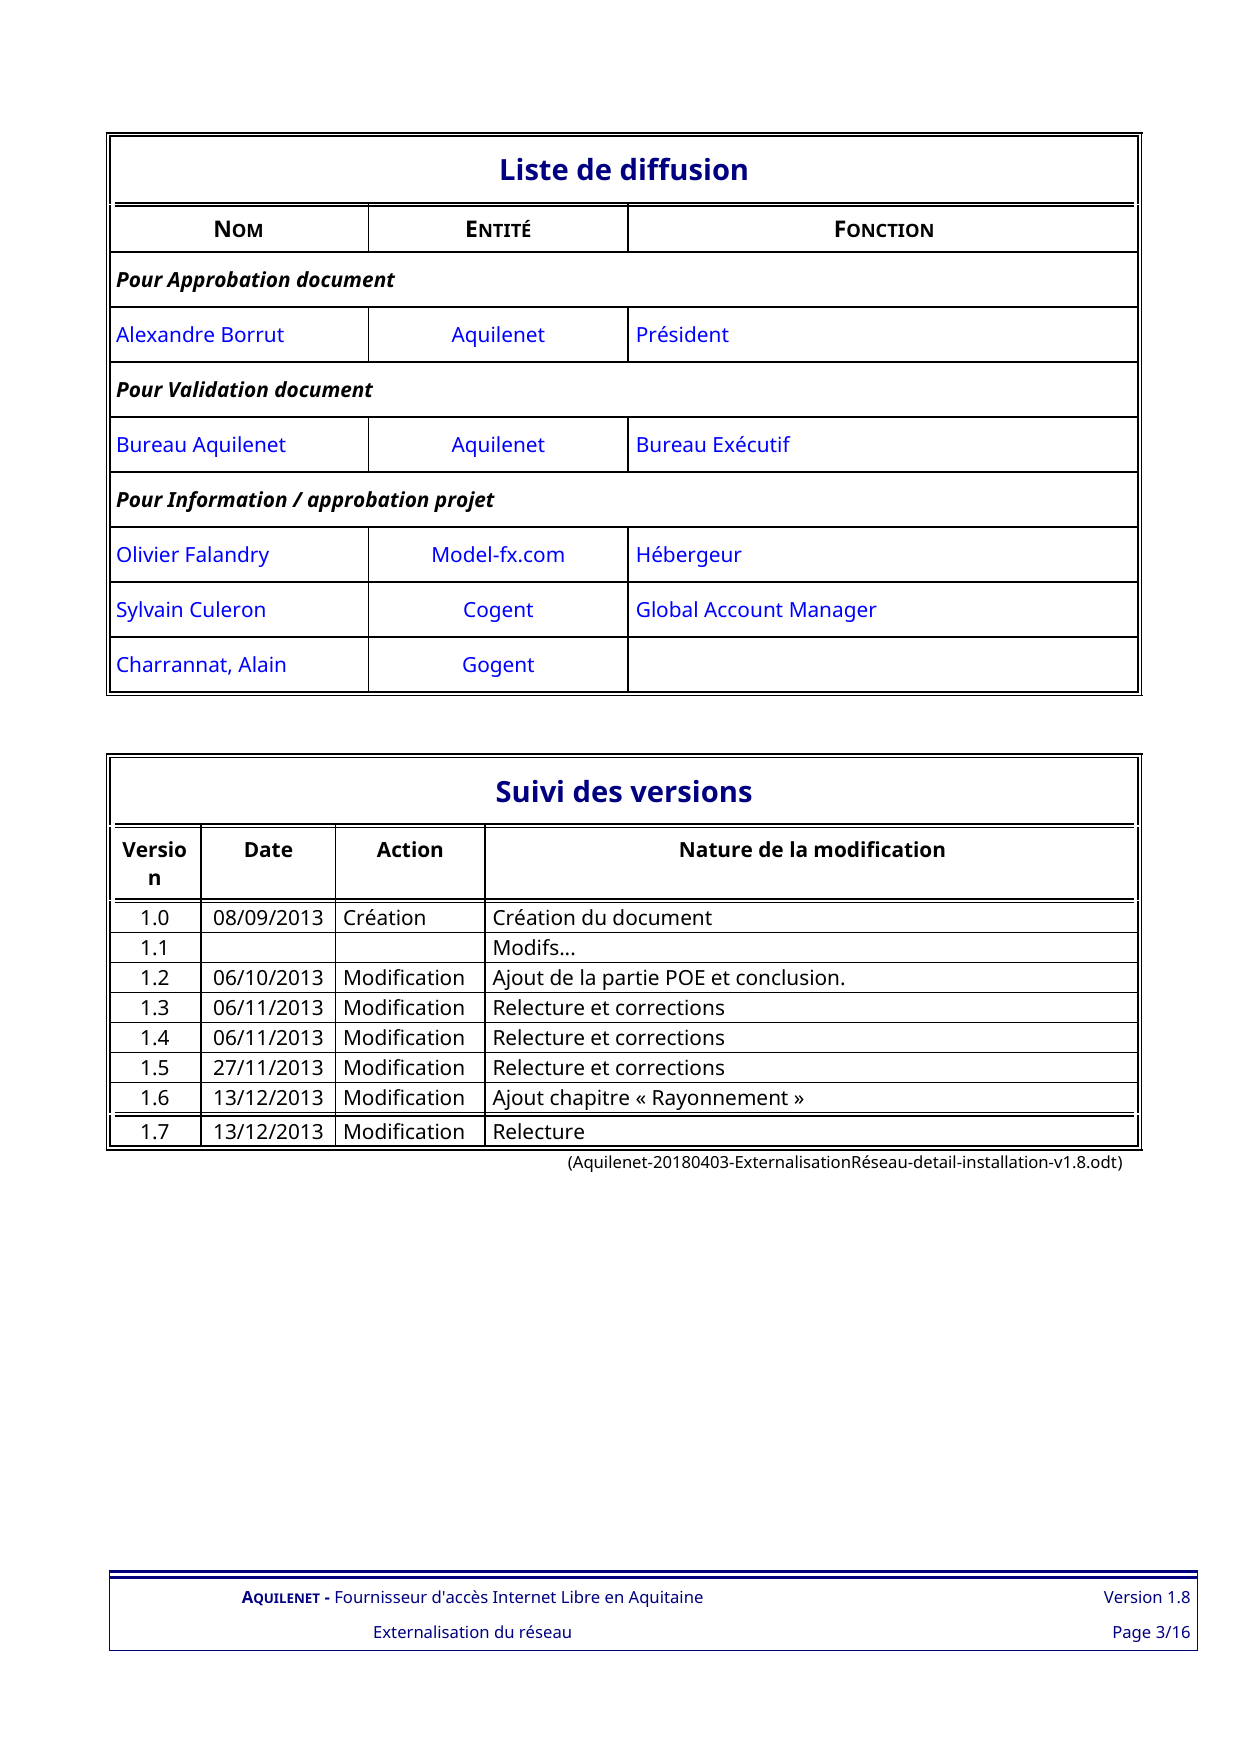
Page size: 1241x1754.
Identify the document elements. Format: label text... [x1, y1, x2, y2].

table_cell 1.5 [111, 1053, 200, 1082]
table_cell Hébergeur [629, 528, 1137, 581]
table_cell 1.4 [111, 1023, 200, 1052]
table_cell Ajout de la partie POE et conclusion. [486, 963, 1137, 992]
table_cell Bureau Aquilenet [111, 418, 368, 471]
table_cell Modification [336, 1083, 484, 1112]
table_cell Cogent [369, 583, 627, 636]
table_cell 1.6 [111, 1083, 200, 1112]
table_cell Modifs... [486, 933, 1137, 962]
table_cell Pour Information / approbation projet [111, 473, 1137, 526]
table_header Suivi des versions [111, 758, 1137, 823]
table_cell [336, 933, 484, 962]
table_cell Création [336, 903, 484, 932]
table_cell Aquilenet [369, 308, 627, 361]
table_cell Modification [336, 993, 484, 1022]
table_cell Relecture et corrections [486, 993, 1137, 1022]
text (Aquilenet-20180403-ExternalisationRéseau-detail-installation-v1.8.odt) [118, 1151, 1122, 1173]
table_cell Aquilenet [369, 418, 627, 471]
table_cell Entité [369, 207, 627, 251]
table_cell Fonction [629, 202, 1140, 251]
table_cell 1.3 [111, 993, 200, 1022]
table_cell 13/12/2013 [202, 1083, 335, 1112]
table_cell 1.1 [111, 933, 200, 962]
table_cell Relecture et corrections [486, 1023, 1137, 1052]
table_cell 06/11/2013 [202, 993, 335, 1022]
table_cell [629, 638, 1137, 691]
table_cell 1.0 [108, 898, 200, 932]
table_cell 1.2 [111, 963, 200, 992]
table_cell Version [108, 823, 200, 898]
table_cell Création du document [486, 898, 1140, 932]
table_cell 06/10/2013 [202, 963, 335, 992]
table_cell Relecture [486, 1112, 1140, 1145]
table_cell Olivier Falandry [111, 528, 368, 581]
table_cell Action [336, 828, 484, 898]
table_header Liste de diffusion [111, 137, 1137, 202]
table_cell Modification [336, 1053, 484, 1082]
table_cell Ajout chapitre « Rayonnement » [486, 1083, 1137, 1112]
table_cell Modification [336, 1117, 484, 1145]
table_cell Date [202, 828, 335, 898]
table_cell Modification [336, 963, 484, 992]
table_cell 13/12/2013 [202, 1117, 335, 1145]
table_cell Global Account Manager [629, 583, 1137, 636]
table_cell 08/09/2013 [202, 903, 335, 932]
table_cell Nature de la modification [486, 823, 1140, 898]
table_cell Nom [108, 202, 368, 251]
table_cell Alexandre Borrut [111, 308, 368, 361]
table_cell Bureau Exécutif [629, 418, 1137, 471]
table_cell 1.7 [108, 1112, 200, 1145]
table_cell Model-fx.com [369, 528, 627, 581]
table_cell Modification [336, 1023, 484, 1052]
table_cell 27/11/2013 [202, 1053, 335, 1082]
table_cell Gogent [369, 638, 627, 691]
table_cell Pour Approbation document [111, 253, 1137, 306]
table_cell Président [629, 308, 1137, 361]
table_cell Relecture et corrections [486, 1053, 1137, 1082]
table_cell [202, 933, 335, 962]
table_cell Pour Validation document [111, 363, 1137, 416]
table_cell Sylvain Culeron [111, 583, 368, 636]
table_cell 06/11/2013 [202, 1023, 335, 1052]
table_cell Charrannat, Alain [111, 638, 368, 691]
